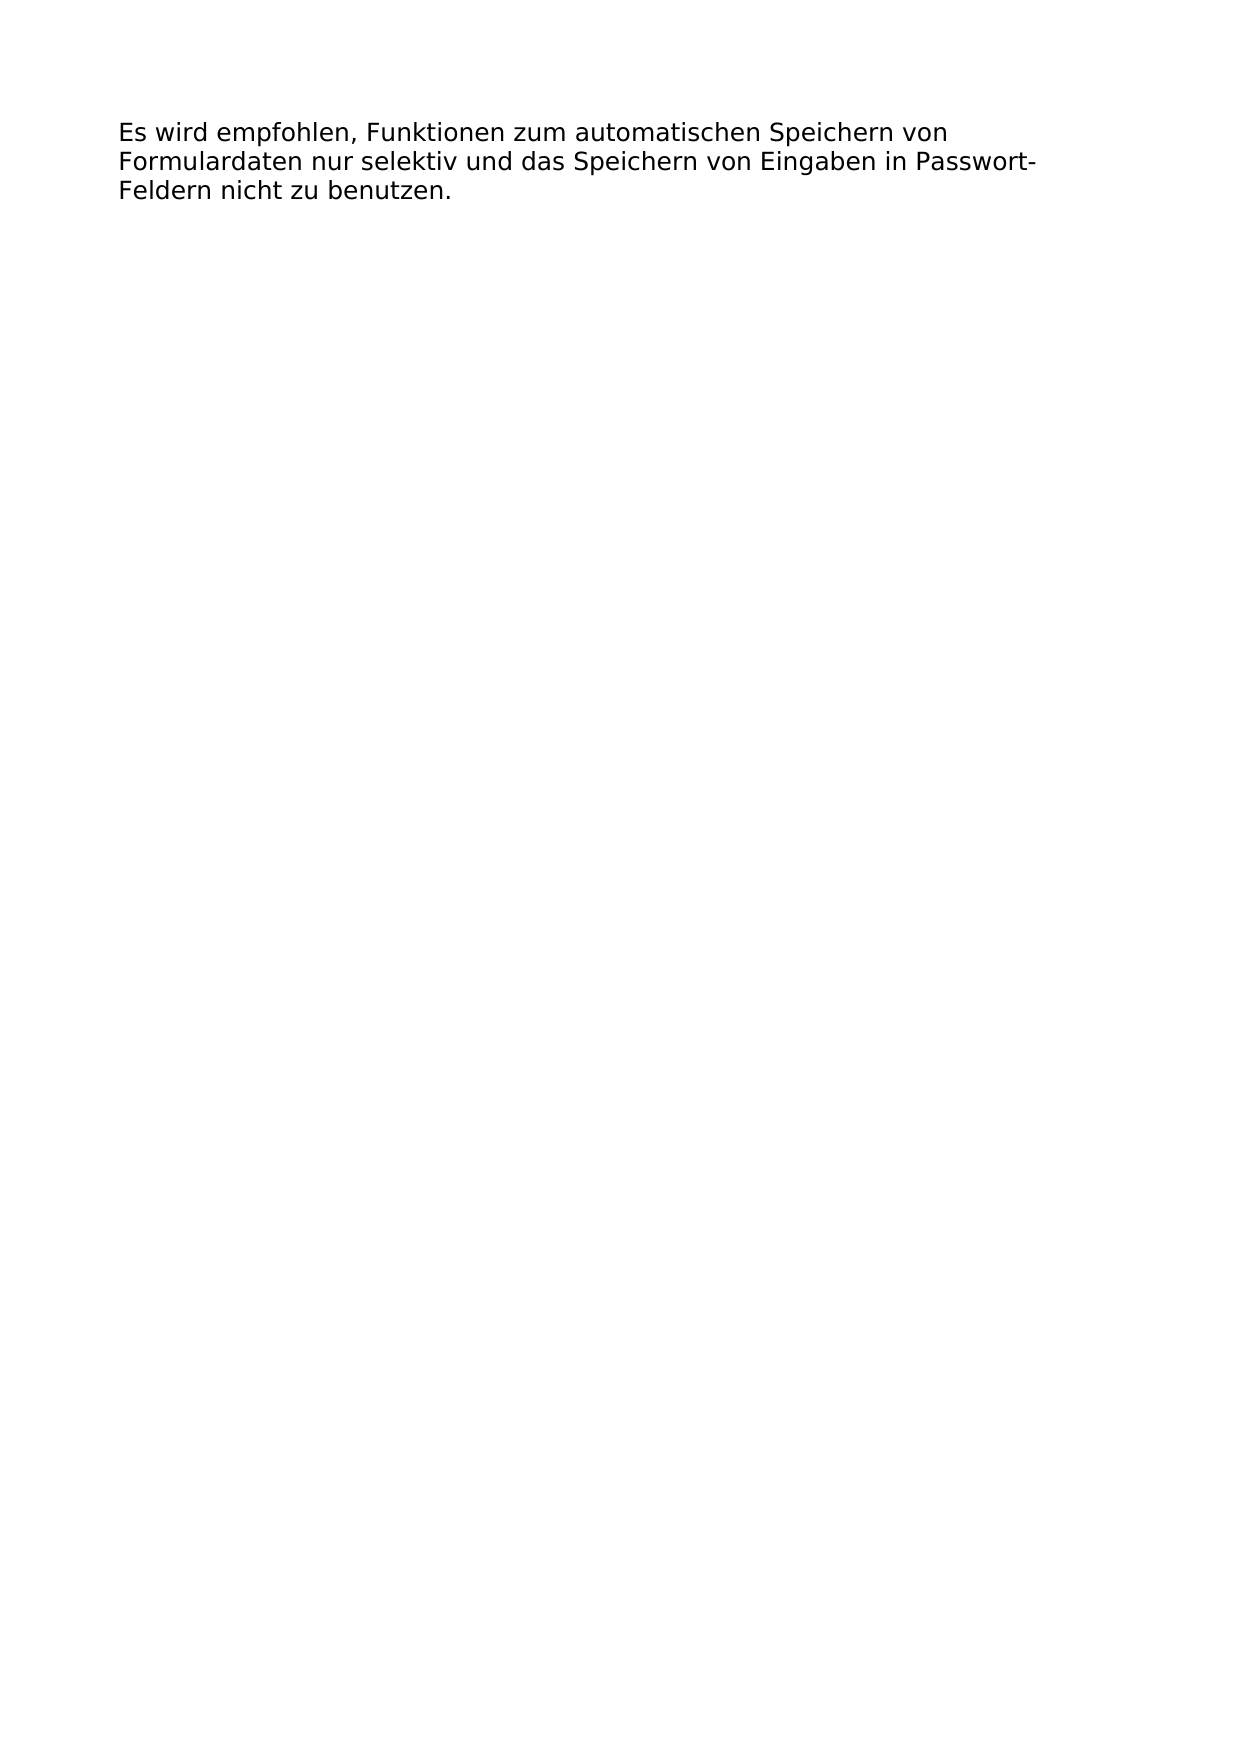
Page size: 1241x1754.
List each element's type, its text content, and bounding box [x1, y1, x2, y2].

text Es wird empfohlen, Funktionen zum automatischen Speichern von Formulardaten nur selektiv und das Speichern von Eingaben in Passwort-Feldern nicht zu benutzen. [118, 118, 1122, 206]
